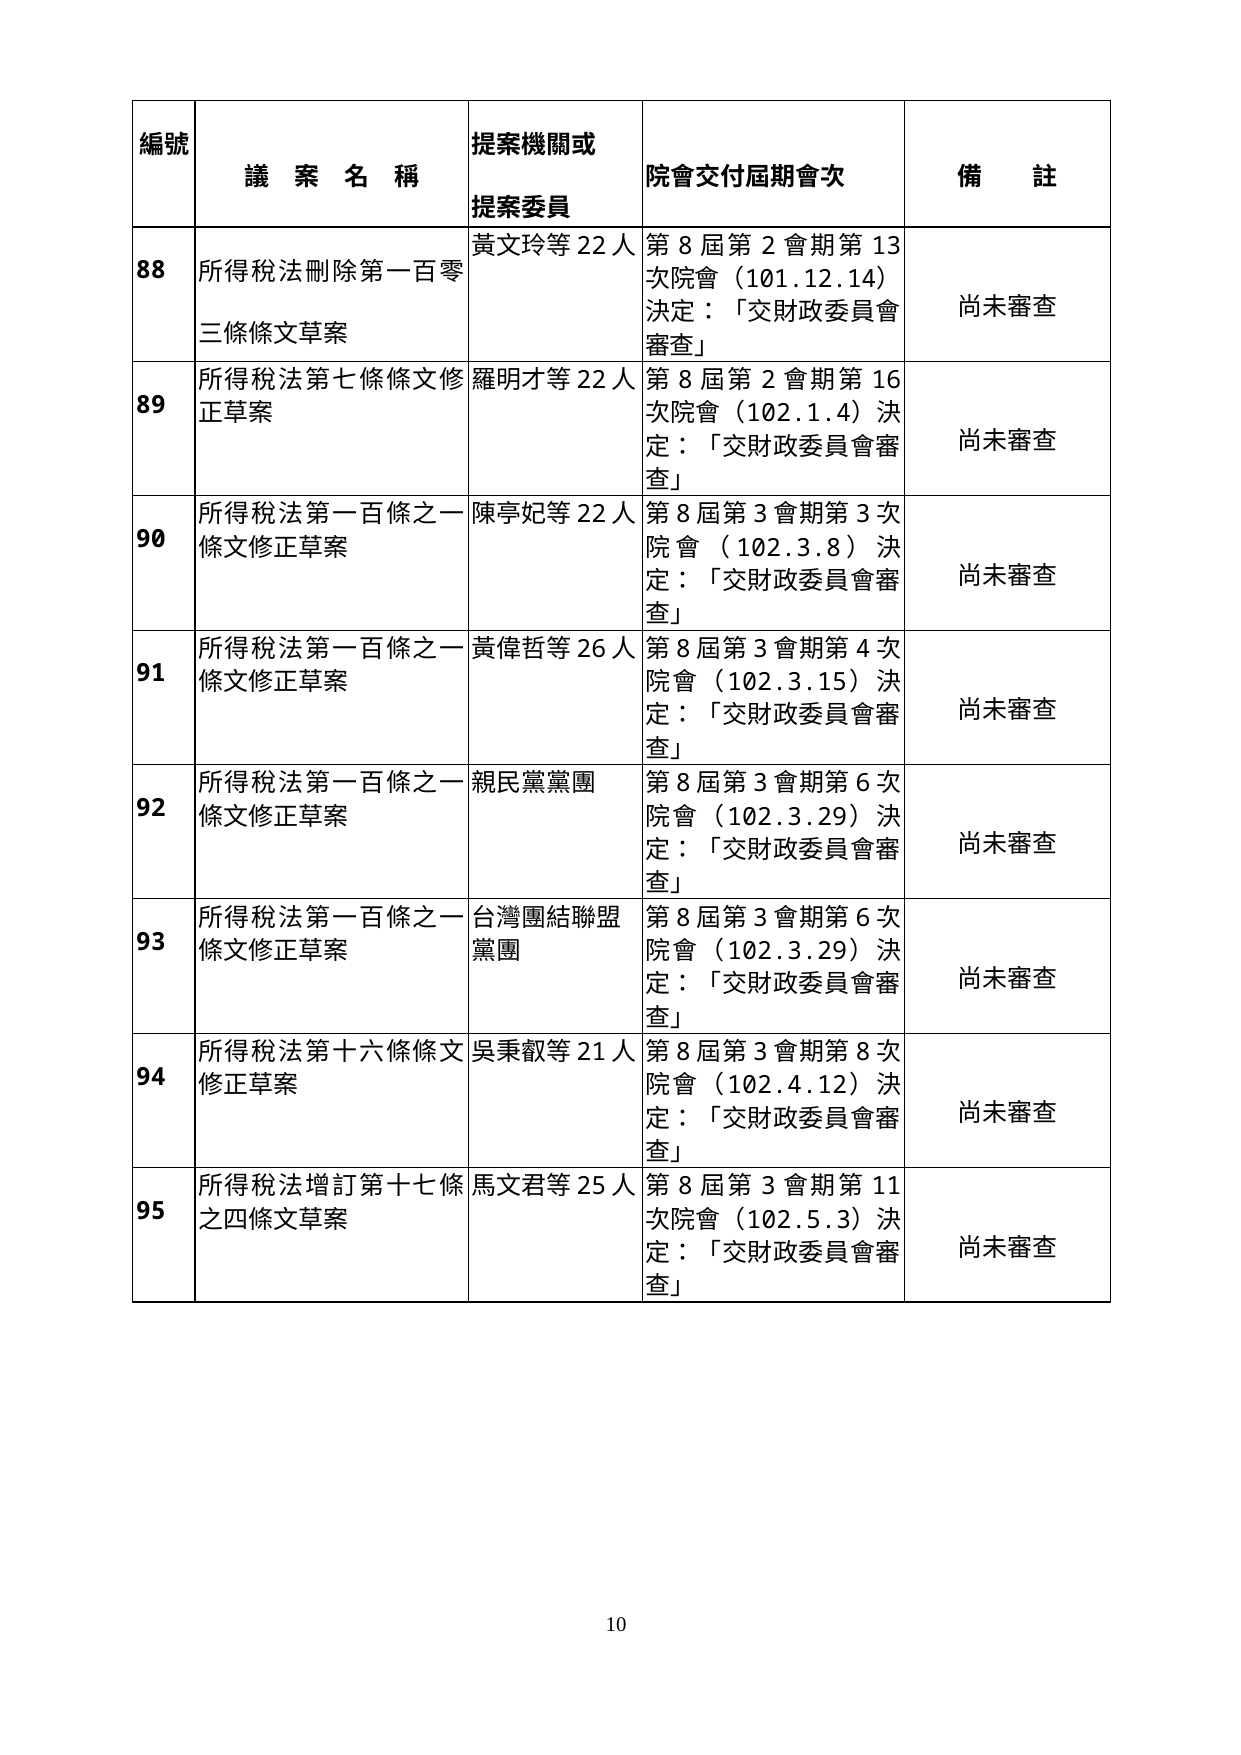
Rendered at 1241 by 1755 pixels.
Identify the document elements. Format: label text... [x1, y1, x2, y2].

table_cell [133, 1168, 194, 1301]
table_cell [133, 765, 194, 898]
table_cell 台灣團結聯盟黨團 [469, 899, 642, 1033]
table_cell 所得稅法第七條條文修正草案 [196, 362, 468, 495]
table_cell 尚未審查 [905, 1168, 1110, 1301]
table_cell [133, 1034, 194, 1167]
table_cell 尚未審查 [905, 362, 1110, 495]
table_header 提案機關或 提案委員 [469, 101, 642, 226]
table_header 院會交付屆期會次 [643, 101, 904, 226]
table_cell 羅明才等22人 [469, 362, 642, 495]
table_cell 第8屆第3會期第11次院會（102.5.3）決定：「交財政委員會審查」 [643, 1168, 904, 1301]
table_cell 黃文玲等22人 [469, 228, 642, 361]
table_cell 所得稅法第一百條之一條文修正草案 [196, 496, 468, 629]
table_cell [133, 496, 194, 629]
table_cell 第8屆第3會期第6次院會（102.3.29）決定：「交財政委員會審查」 [643, 899, 904, 1033]
table_cell 所得稅法第一百條之一條文修正草案 [196, 631, 468, 764]
table_cell 尚未審查 [905, 496, 1110, 629]
table_cell 所得稅法第一百條之一條文修正草案 [196, 899, 468, 1033]
table_cell 尚未審查 [905, 631, 1110, 764]
table_cell 吳秉叡等21人 [469, 1034, 642, 1167]
table_cell 尚未審查 [905, 899, 1110, 1033]
table_cell [133, 228, 194, 361]
table_cell 第8屆第3會期第8次院會（102.4.12）決定：「交財政委員會審查」 [643, 1034, 904, 1167]
table_cell [133, 631, 194, 764]
table_cell 第8屆第2會期第13次院會（101.12.14）決定：「交財政委員會審查」 [643, 228, 904, 361]
table_cell 所得稅法第一百條之一條文修正草案 [196, 765, 468, 898]
table_cell 親民黨黨團 [469, 765, 642, 898]
table_cell 第8屆第2會期第16次院會（102.1.4）決定：「交財政委員會審查」 [643, 362, 904, 495]
table_cell 尚未審查 [905, 228, 1110, 361]
table_header 備 註 [905, 101, 1110, 226]
table_cell 第8屆第3會期第4次院會（102.3.15）決定：「交財政委員會審查」 [643, 631, 904, 764]
table_cell 所得稅法增訂第十七條之四條文草案 [196, 1168, 468, 1301]
table_cell [133, 899, 194, 1033]
table_cell [133, 362, 194, 495]
table_cell 第8屆第3會期第3次院會（102.3.8）決定：「交財政委員會審查」 [643, 496, 904, 629]
table_cell 第8屆第3會期第6次院會（102.3.29）決定：「交財政委員會審查」 [643, 765, 904, 898]
table_cell 所得稅法第十六條條文修正草案 [196, 1034, 468, 1167]
table_cell 所得稅法刪除第一百零三條條文草案 [196, 228, 468, 361]
table_cell 尚未審查 [905, 1034, 1110, 1167]
table_cell 尚未審查 [905, 765, 1110, 898]
table_header 編號 [133, 101, 194, 226]
table_cell 黃偉哲等26人 [469, 631, 642, 764]
table_cell 陳亭妃等22人 [469, 496, 642, 629]
table_cell 馬文君等25人 [469, 1168, 642, 1301]
table_header 議 案 名 稱 [196, 101, 468, 226]
